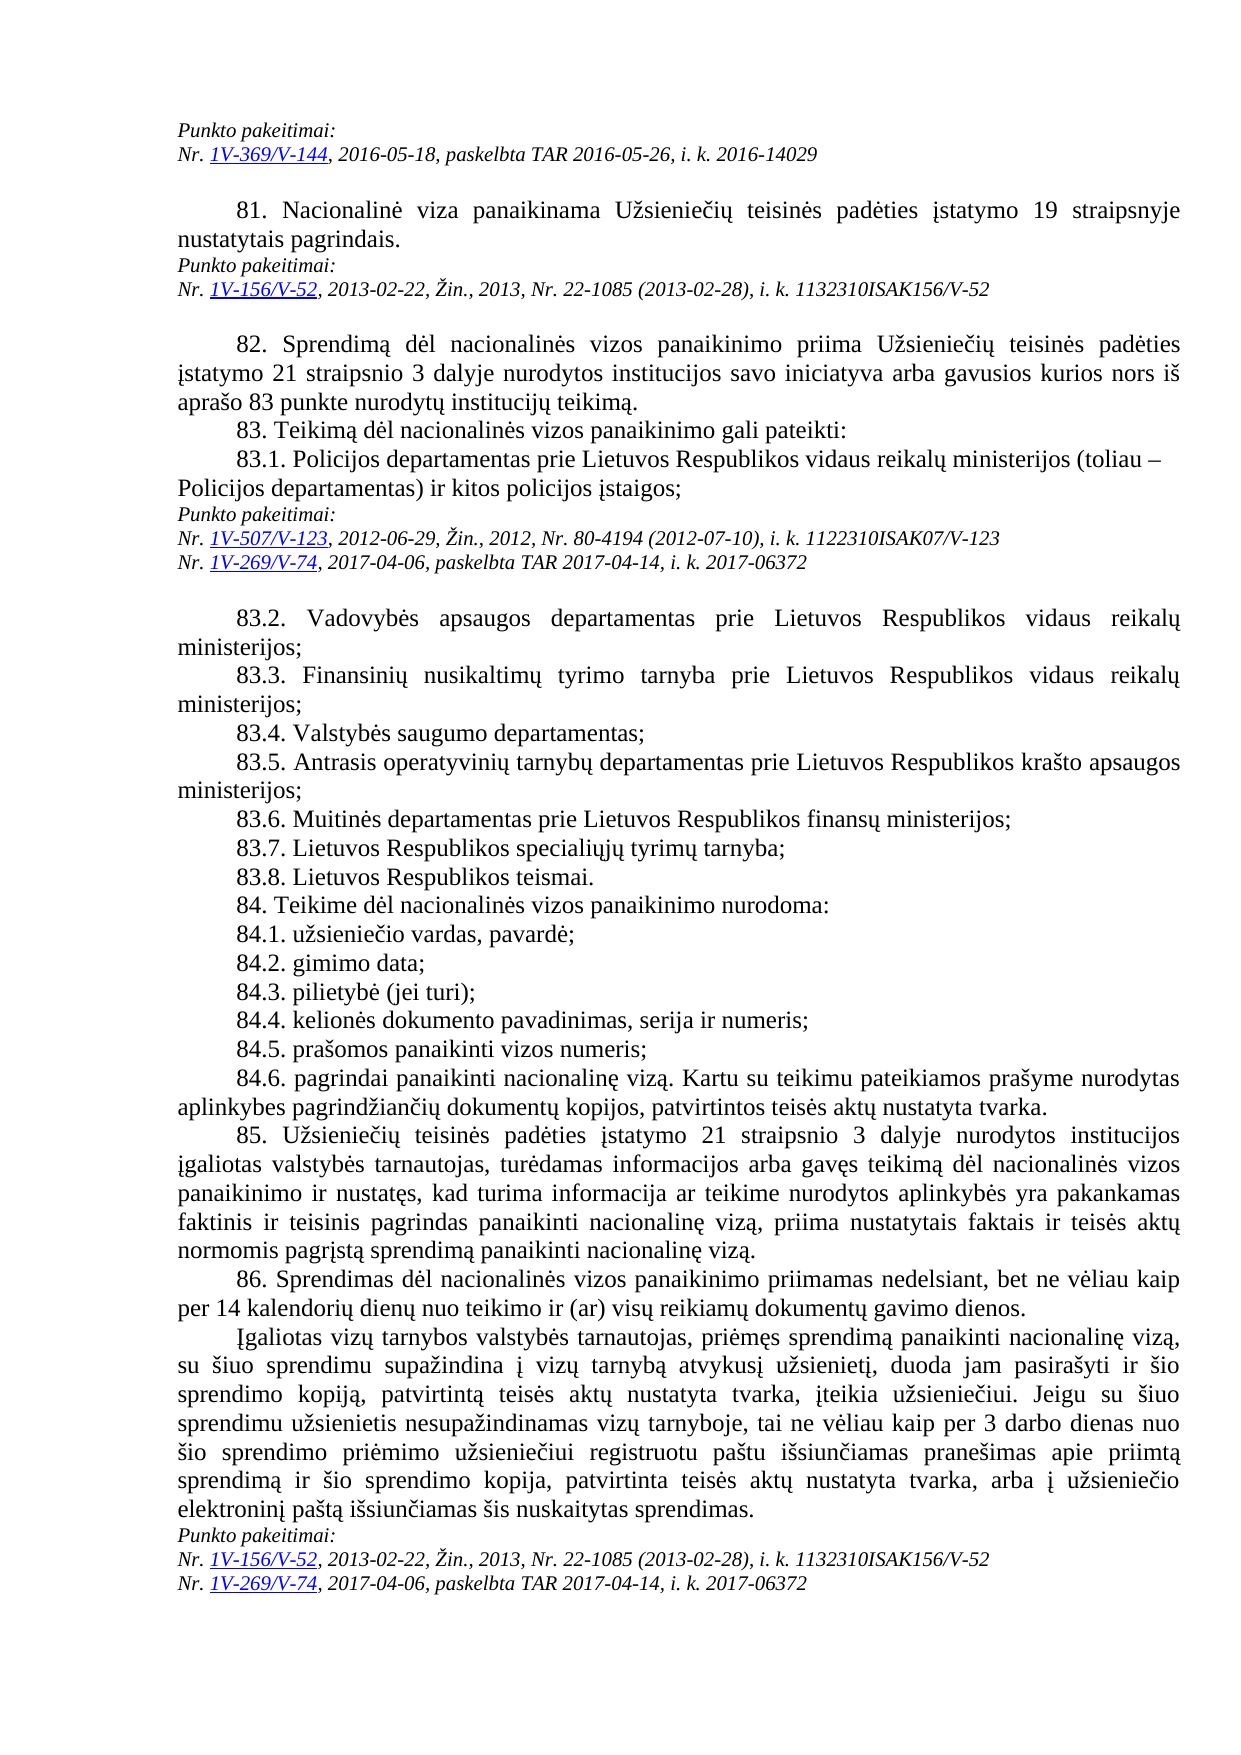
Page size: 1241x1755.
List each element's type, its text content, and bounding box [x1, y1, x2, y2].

text 83.2. Vadovybės apsaugos departamentas prie Lietuvos Respublikos vidaus reikalų ministerijos; [177, 603, 1181, 660]
text 83.5. Antrasis operatyvinių tarnybų departamentas prie Lietuvos Respublikos krašto apsaugos ministerijos; [177, 747, 1181, 804]
text 83.3. Finansinių nusikaltimų tyrimo tarnyba prie Lietuvos Respublikos vidaus reikalų ministerijos; [177, 660, 1181, 718]
text 84.1. užsieniečio vardas, pavardė; [177, 919, 1181, 948]
text Nr. 1V-156/V-52, 2013-02-22, Žin., 2013, Nr. 22-1085 (2013-02-28), i. k. 1132310ISAK156/V-52 [177, 277, 1181, 301]
text Nr. 1V-507/V-123, 2012-06-29, Žin., 2012, Nr. 80-4194 (2012-07-10), i. k. 1122310ISAK07/V-123 [177, 526, 1181, 550]
text Nr. 1V-269/V-74, 2017-04-06, paskelbta TAR 2017-04-14, i. k. 2017-06372 [177, 1571, 1181, 1595]
text Punkto pakeitimai: [177, 252, 1181, 277]
text Nr. 1V-369/V-144, 2016-05-18, paskelbta TAR 2016-05-26, i. k. 2016-14029 [177, 142, 1181, 166]
text 83.7. Lietuvos Respublikos specialiųjų tyrimų tarnyba; [177, 833, 1181, 862]
text 86. Sprendimas dėl nacionalinės vizos panaikinimo priimamas nedelsiant, bet ne vėliau kaip per 14 kalendorių dienų nuo teikimo ir (ar) visų reikiamų dokumentų gavimo dienos. [177, 1264, 1181, 1322]
text Punkto pakeitimai: [177, 502, 1181, 526]
text 81. Nacionalinė viza panaikinama Užsieniečių teisinės padėties įstatymo 19 straipsnyje nustatytais pagrindais. [177, 195, 1181, 252]
text 85. Užsieniečių teisinės padėties įstatymo 21 straipsnio 3 dalyje nurodytos institucijos įgaliotas valstybės tarnautojas, turėdamas informacijos arba gavęs teikimą dėl nacionalinės vizos panaikinimo ir nustatęs, kad turima informacija ar teikime nurodytos aplinkybės yra pakankamas faktinis ir teisinis pagrindas panaikinti nacionalinę vizą, priima nustatytais faktais ir teisės aktų normomis pagrįstą sprendimą panaikinti nacionalinę vizą. [177, 1120, 1181, 1264]
text Punkto pakeitimai: [177, 118, 1181, 142]
text 83.4. Valstybės saugumo departamentas; [177, 718, 1181, 747]
text 84.2. gimimo data; [177, 948, 1181, 977]
text 83.6. Muitinės departamentas prie Lietuvos Respublikos finansų ministerijos; [177, 804, 1181, 833]
text 84.3. pilietybė (jei turi); [177, 977, 1181, 1005]
text 84.5. prašomos panaikinti vizos numeris; [177, 1034, 1181, 1063]
text 82. Sprendimą dėl nacionalinės vizos panaikinimo priima Užsieniečių teisinės padėties įstatymo 21 straipsnio 3 dalyje nurodytos institucijos savo iniciatyva arba gavusios kurios nors iš aprašo 83 punkte nurodytų institucijų teikimą. [177, 329, 1181, 416]
text Įgaliotas vizų tarnybos valstybės tarnautojas, priėmęs sprendimą panaikinti nacionalinę vizą, su šiuo sprendimu supažindina į vizų tarnybą atvykusį užsienietį, duoda jam pasirašyti ir šio sprendimo kopiją, patvirtintą teisės aktų nustatyta tvarka, įteikia užsieniečiui. Jeigu su šiuo sprendimu užsienietis nesupažindinamas vizų tarnyboje, tai ne vėliau kaip per 3 darbo dienas nuo šio sprendimo priėmimo užsieniečiui registruotu paštu išsiunčiamas pranešimas apie priimtą sprendimą ir šio sprendimo kopija, patvirtinta teisės aktų nustatyta tvarka, arba į užsieniečio elektroninį paštą išsiunčiamas šis nuskaitytas sprendimas. [177, 1322, 1181, 1523]
text 84.6. pagrindai panaikinti nacionalinę vizą. Kartu su teikimu pateikiamos prašyme nurodytas aplinkybes pagrindžiančių dokumentų kopijos, patvirtintos teisės aktų nustatyta tvarka. [177, 1063, 1181, 1120]
text 83.1. Policijos departamentas prie Lietuvos Respublikos vidaus reikalų ministerijos (toliau – Policijos departamentas) ir kitos policijos įstaigos; [177, 444, 1181, 502]
text Punkto pakeitimai: [177, 1523, 1181, 1547]
text 83. Teikimą dėl nacionalinės vizos panaikinimo gali pateikti: [177, 416, 1181, 444]
text Nr. 1V-156/V-52, 2013-02-22, Žin., 2013, Nr. 22-1085 (2013-02-28), i. k. 1132310ISAK156/V-52 [177, 1547, 1181, 1571]
text 84. Teikime dėl nacionalinės vizos panaikinimo nurodoma: [177, 890, 1181, 919]
text 83.8. Lietuvos Respublikos teismai. [177, 862, 1181, 890]
text Nr. 1V-269/V-74, 2017-04-06, paskelbta TAR 2017-04-14, i. k. 2017-06372 [177, 550, 1181, 574]
text 84.4. kelionės dokumento pavadinimas, serija ir numeris; [177, 1005, 1181, 1034]
